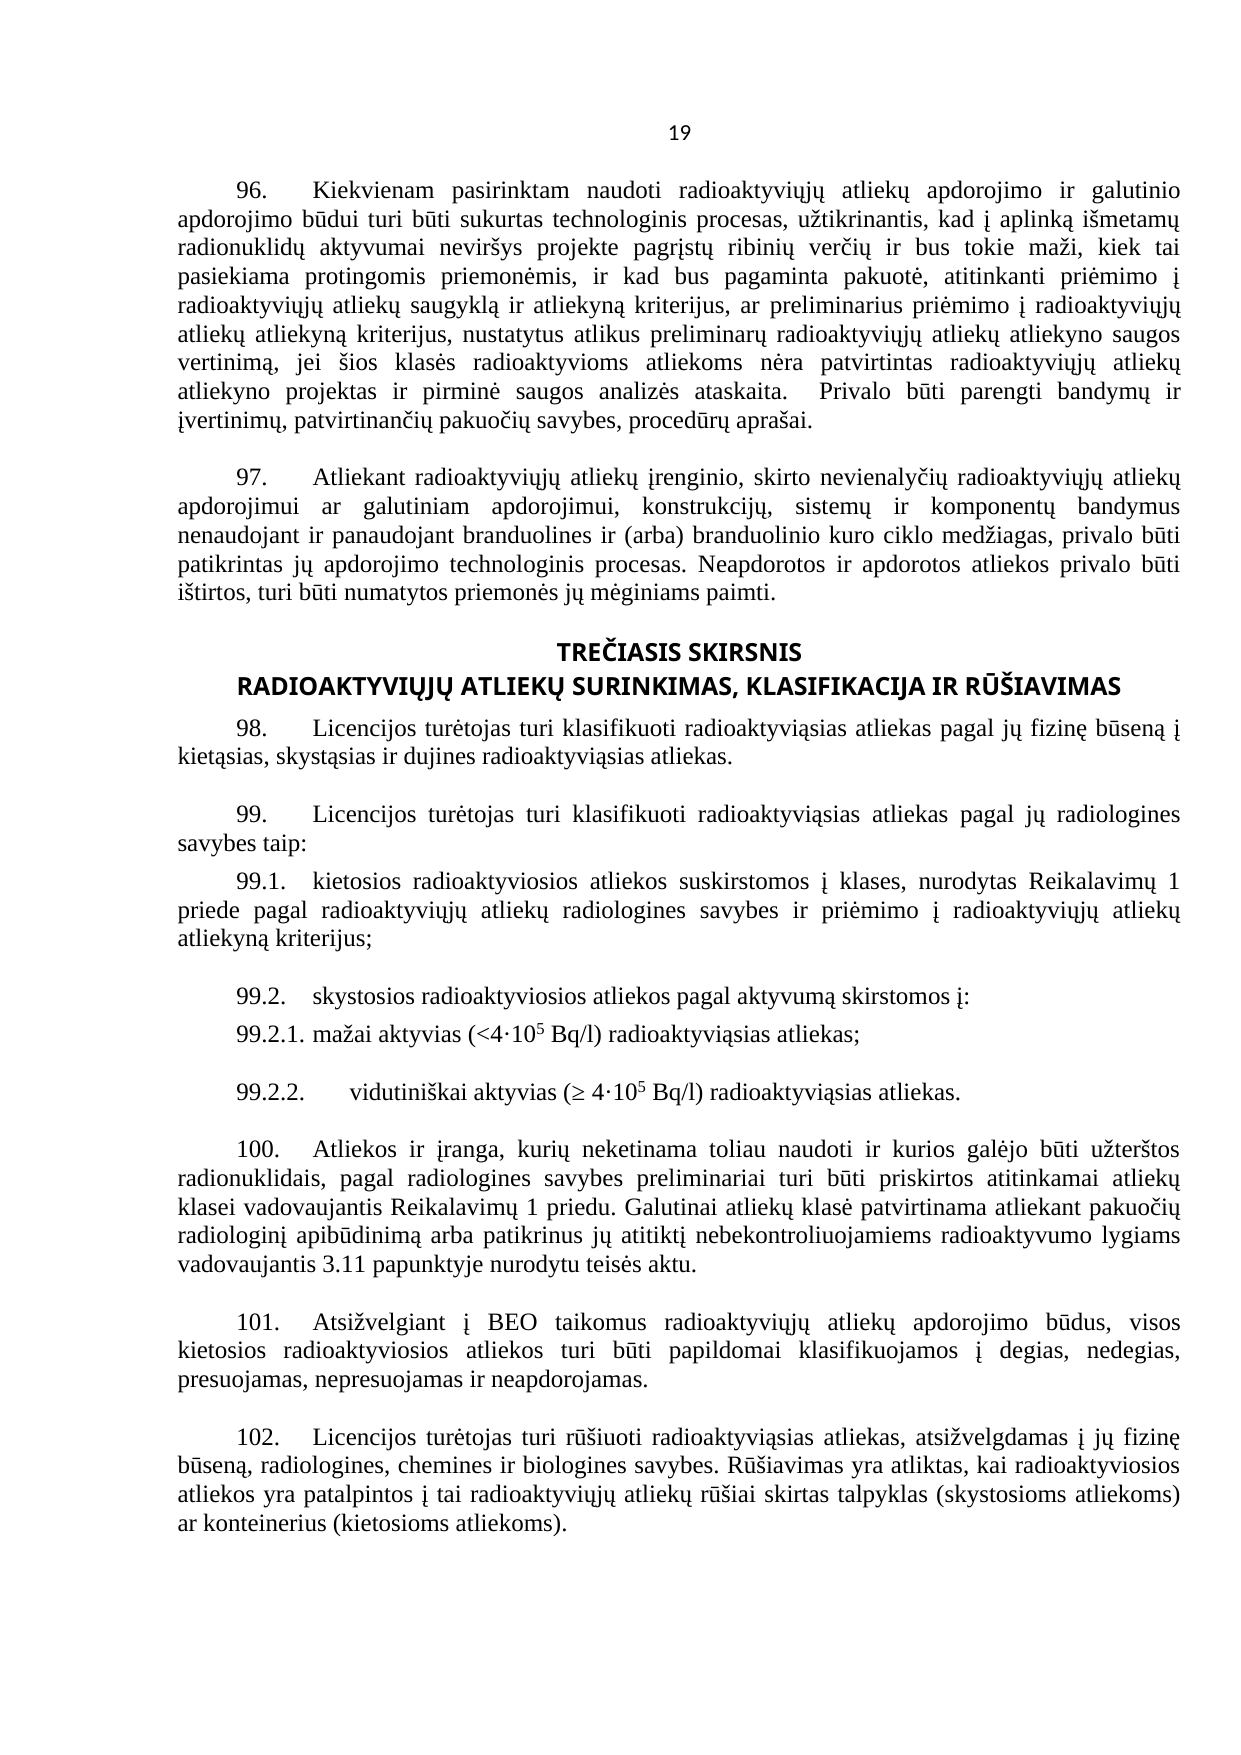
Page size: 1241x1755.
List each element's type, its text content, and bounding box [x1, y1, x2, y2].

text 99.2.2. vidutiniškai aktyvias (≥ 4·105 Bq/l) radioaktyviąsias atliekas. [214, 1077, 1181, 1106]
text 102. Licencijos turėtojas turi rūšiuoti radioaktyviąsias atliekas, atsižvelgdamas į jų fizinę būseną, radiologines, chemines ir biologines savybes. Rūšiavimas yra atliktas, kai radioaktyviosios atliekos yra patalpintos į tai radioaktyviųjų atliekų rūšiai skirtas talpyklas (skystosioms atliekoms) ar konteinerius (kietosioms atliekoms). [177, 1422, 1181, 1537]
text 96. Kiekvienam pasirinktam naudoti radioaktyviųjų atliekų apdorojimo ir galutinio apdorojimo būdui turi būti sukurtas technologinis procesas, užtikrinantis, kad į aplinką išmetamų radionuklidų aktyvumai neviršys projekte pagrįstų ribinių verčių ir bus tokie maži, kiek tai pasiekiama protingomis priemonėmis, ir kad bus pagaminta pakuotė, atitinkanti priėmimo į radioaktyviųjų atliekų saugyklą ir atliekyną kriterijus, ar preliminarius priėmimo į radioaktyviųjų atliekų atliekyną kriterijus, nustatytus atlikus preliminarų radioaktyviųjų atliekų atliekyno saugos vertinimą, jei šios klasės radioaktyvioms atliekoms nėra patvirtintas radioaktyviųjų atliekų atliekyno projektas ir pirminė saugos analizės ataskaita. Privalo būti parengti bandymų ir įvertinimų, patvirtinančių pakuočių savybes, procedūrų aprašai. [177, 175, 1181, 434]
text 97. Atliekant radioaktyviųjų atliekų įrenginio, skirto nevienalyčių radioaktyviųjų atliekų apdorojimui ar galutiniam apdorojimui, konstrukcijų, sistemų ir komponentų bandymus nenaudojant ir panaudojant branduolines ir (arba) branduolinio kuro ciklo medžiagas, privalo būti patikrintas jų apdorojimo technologinis procesas. Neapdorotos ir apdorotos atliekos privalo būti ištirtos, turi būti numatytos priemonės jų mėginiams paimti. [177, 462, 1181, 606]
text 99.2. skystosios radioaktyviosios atliekos pagal aktyvumą skirstomos į: [177, 981, 1181, 1010]
text 101. Atsižvelgiant į BEO taikomus radioaktyviųjų atliekų apdorojimo būdus, visos kietosios radioaktyviosios atliekos turi būti papildomai klasifikuojamos į degias, nedegias, presuojamas, nepresuojamas ir neapdorojamas. [177, 1307, 1181, 1393]
text TREČIASIS SKIRSNIS [177, 635, 1181, 669]
text 100. Atliekos ir įranga, kurių neketinama toliau naudoti ir kurios galėjo būti užterštos radionuklidais, pagal radiologines savybes preliminariai turi būti priskirtos atitinkamai atliekų klasei vadovaujantis Reikalavimų 1 priedu. Galutinai atliekų klasė patvirtinama atliekant pakuočių radiologinį apibūdinimą arba patikrinus jų atitiktį nebekontroliuojamiems radioaktyvumo lygiams vadovaujantis 3.11 papunktyje nurodytu teisės aktu. [177, 1134, 1181, 1278]
text 99.2.1. mažai aktyvias (<4·105 Bq/l) radioaktyviąsias atliekas; [177, 1019, 1181, 1048]
text 99.1. kietosios radioaktyviosios atliekos suskirstomos į klases, nurodytas Reikalavimų 1 priede pagal radioaktyviųjų atliekų radiologines savybes ir priėmimo į radioaktyviųjų atliekų atliekyną kriterijus; [177, 866, 1181, 952]
text 98. Licencijos turėtojas turi klasifikuoti radioaktyviąsias atliekas pagal jų fizinę būseną į kietąsias, skystąsias ir dujines radioaktyviąsias atliekas. [177, 713, 1181, 770]
text 99. Licencijos turėtojas turi klasifikuoti radioaktyviąsias atliekas pagal jų radiologines savybes taip: [177, 799, 1181, 856]
text RADIOAKTYVIŲJŲ ATLIEKŲ SURINKIMAS, KLASIFIKACIJA IR RŪŠIAVIMAS [177, 669, 1181, 703]
